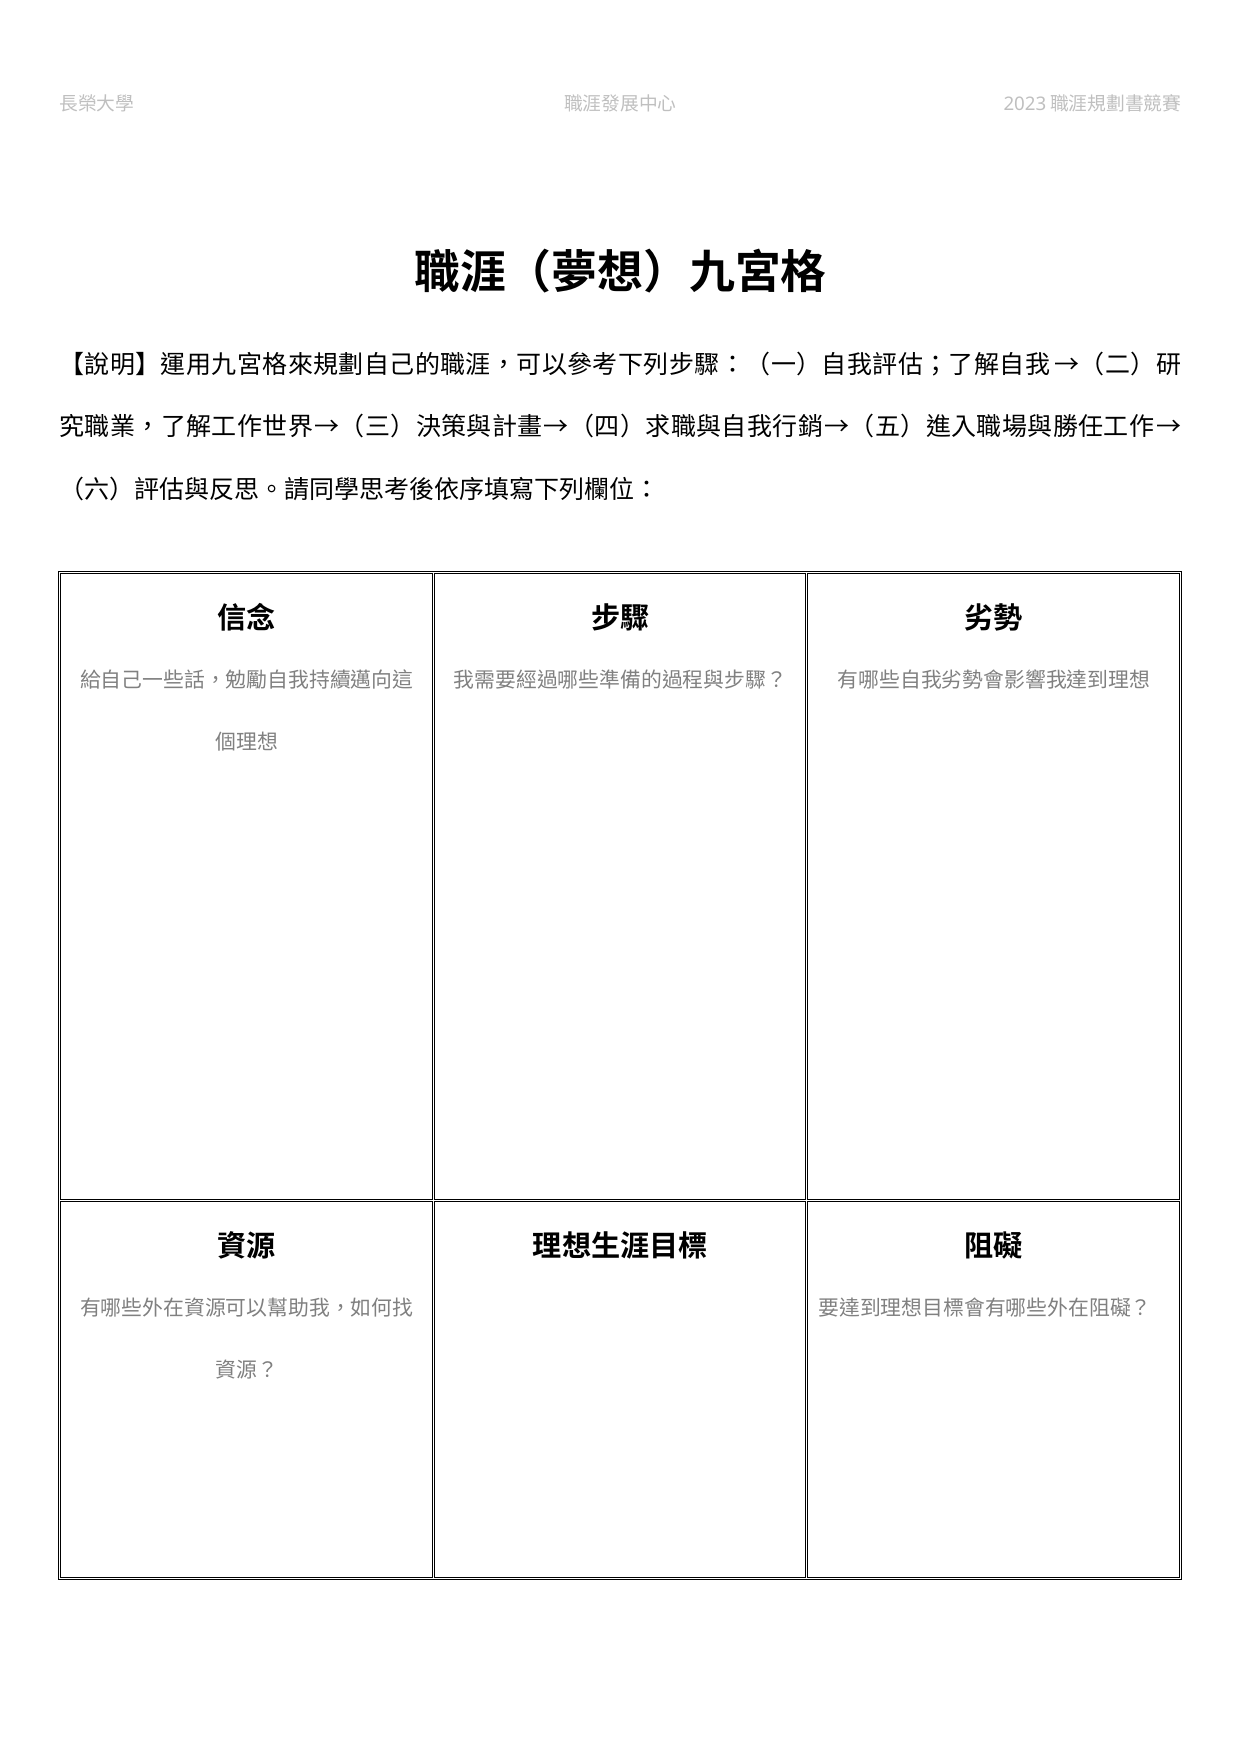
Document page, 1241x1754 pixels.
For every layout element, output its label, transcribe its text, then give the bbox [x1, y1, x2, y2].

table_cell 理想生涯目標 [435, 1202, 805, 1577]
table_header 步驟 我需要經過哪些準備的過程與步驟？ [435, 574, 805, 1199]
text 【說明】運用九宮格來規劃自己的職涯，可以參考下列步驟：（一）自我評估；了解自我→（二）研究職業，了解工作世界→（三）決策與計畫→（四）求職與自我行銷→（五）進入職場與勝任工作→（六）評估與反思。請同學思考後依序填寫下列欄位： [59, 321, 1181, 508]
table_header 信念 給自己一些話，勉勵自我持續邁向這個理想 [61, 574, 432, 1199]
table_cell 阻礙 要達到理想目標會有哪些外在阻礙？ [808, 1202, 1179, 1577]
table_cell 資源 有哪些外在資源可以幫助我，如何找資源？ [61, 1202, 432, 1577]
text 職涯（夢想）九宮格 [59, 196, 1181, 321]
table_header 劣勢 有哪些自我劣勢會影響我達到理想 [808, 574, 1179, 1199]
